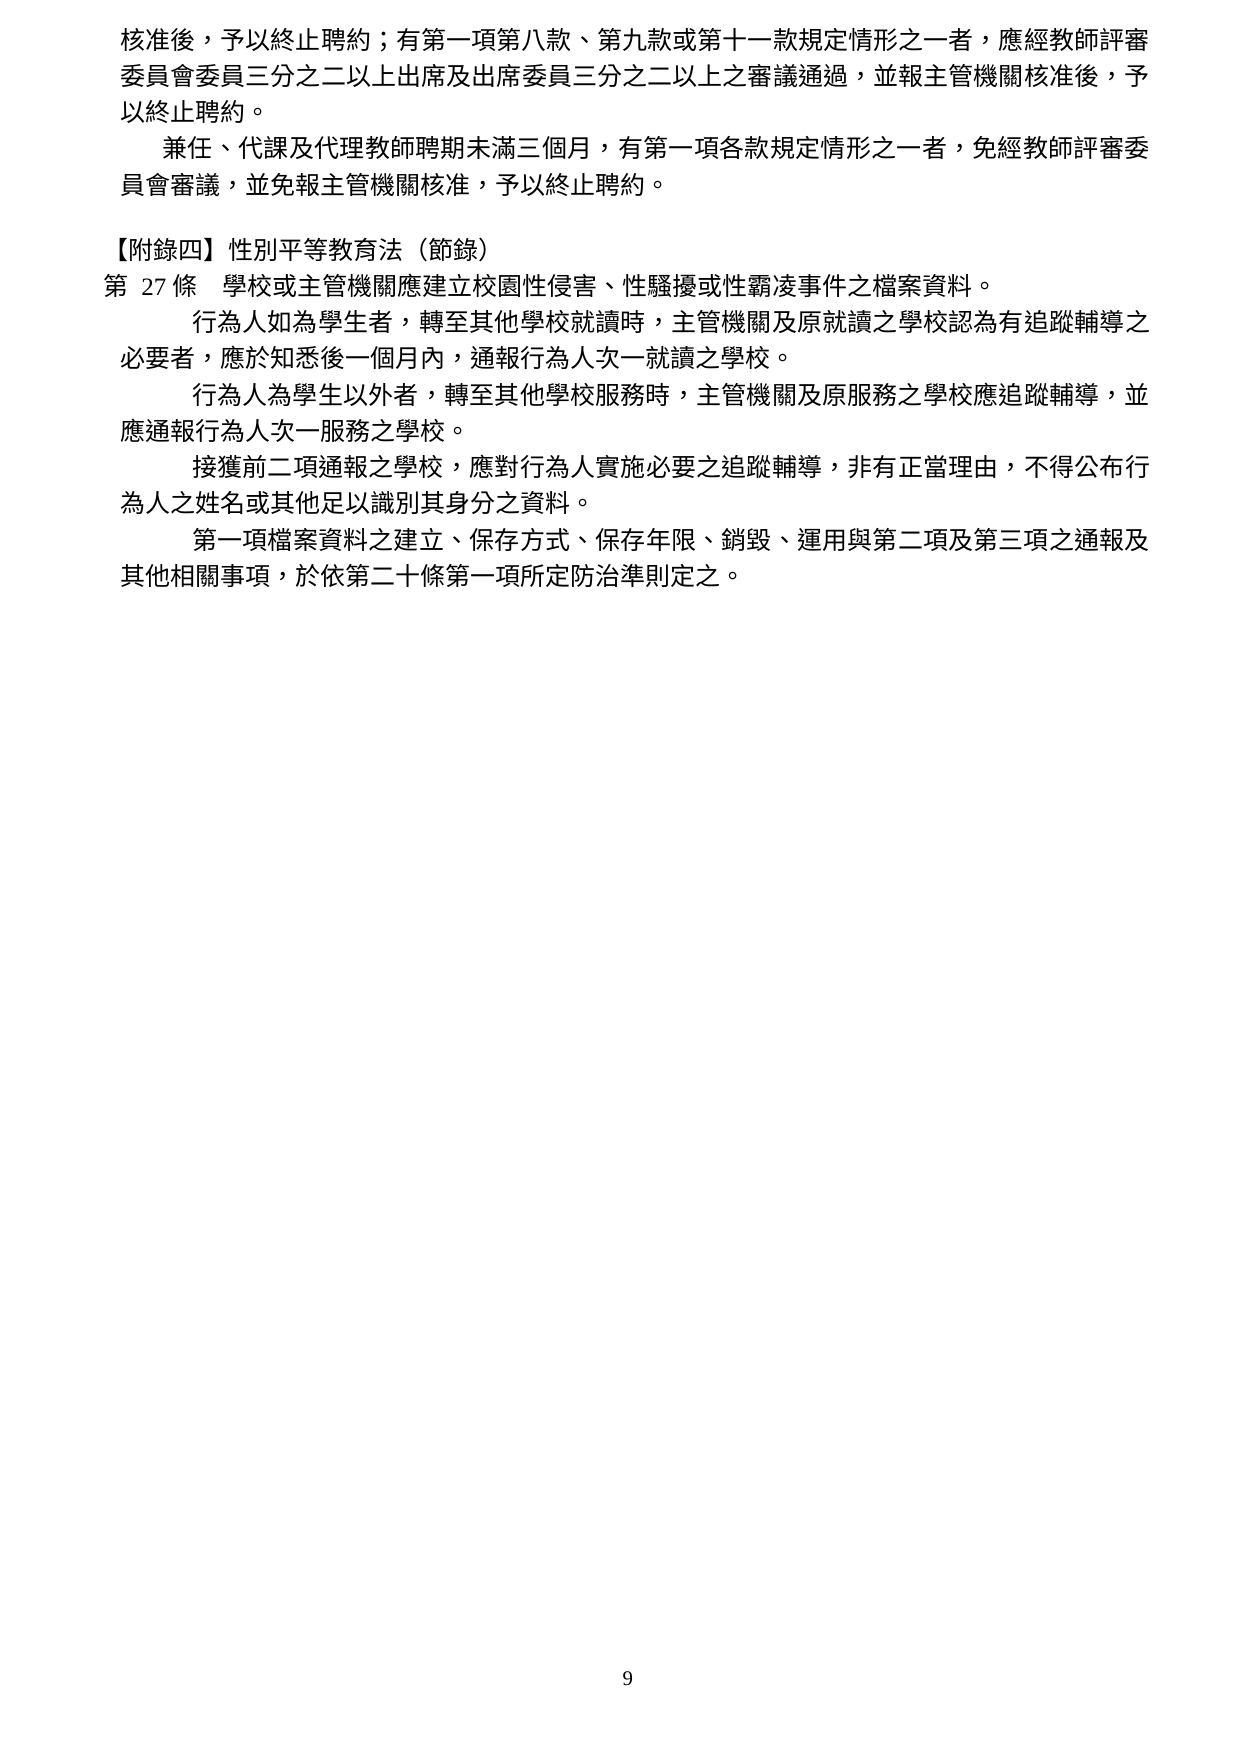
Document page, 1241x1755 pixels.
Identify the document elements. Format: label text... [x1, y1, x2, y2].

text 行為人為學生以外者，轉至其他學校服務時，主管機關及原服務之學校應追蹤輔導，並應通報行為人次一服務之學校。 [120, 375, 1152, 448]
text 核准後，予以終止聘約；有第一項第八款、第九款或第十一款規定情形之一者，應經教師評審委員會委員三分之二以上出席及出席委員三分之二以上之審議通過，並報主管機關核准後，予以終止聘約。 [120, 20, 1152, 129]
text 行為人如為學生者，轉至其他學校就讀時，主管機關及原就讀之學校認為有追蹤輔導之必要者，應於知悉後一個月內，通報行為人次一就讀之學校。 [120, 303, 1152, 375]
text 【附錄四】性別平等教育法（節錄） [103, 230, 1152, 266]
text 第 27 條 學校或主管機關應建立校園性侵害、性騷擾或性霸凌事件之檔案資料。 [103, 266, 1152, 303]
text 兼任、代課及代理教師聘期未滿三個月，有第一項各款規定情形之一者，免經教師評審委員會審議，並免報主管機關核准，予以終止聘約。 [120, 129, 1152, 201]
text 接獲前二項通報之學校，應對行為人實施必要之追蹤輔導，非有正當理由，不得公布行為人之姓名或其他足以識別其身分之資料。 [120, 448, 1152, 520]
text 第一項檔案資料之建立、保存方式、保存年限、銷毀、運用與第二項及第三項之通報及其他相關事項，於依第二十條第一項所定防治準則定之。 [120, 520, 1152, 593]
